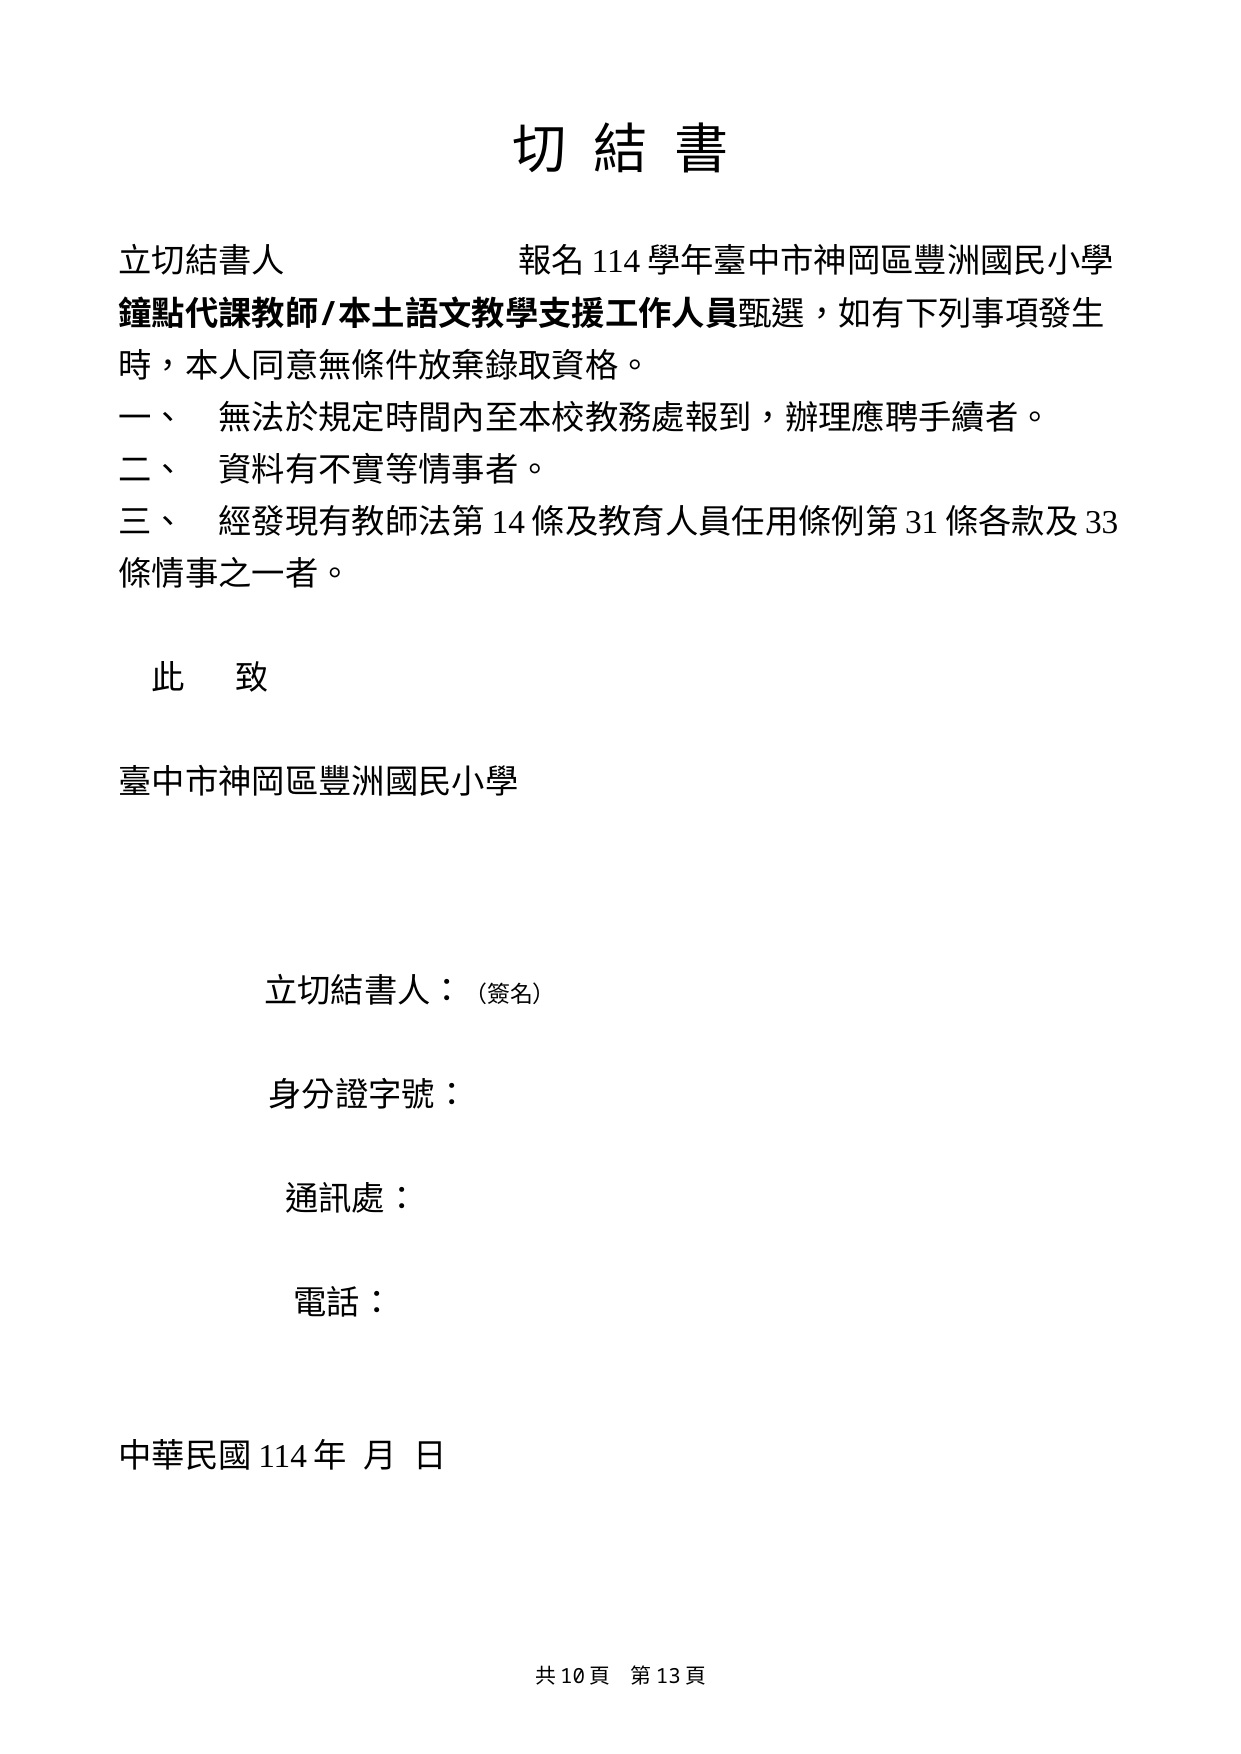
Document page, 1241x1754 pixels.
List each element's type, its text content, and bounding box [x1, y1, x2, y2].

text 中華民國114年 月 日 [118, 1429, 1122, 1477]
text 切 結 書 [118, 127, 1122, 179]
list 資料有不實等情事者。 [118, 439, 1122, 492]
text 此 致 [118, 648, 1122, 700]
text 立切結書人 報名114學年臺中市神岡區豐洲國民小學鐘點代課教師/本土語文教學支援工作人員甄選，如有下列事項發生時，本人同意無條件放棄錄取資格。 [118, 231, 1122, 387]
text 通訊處： [118, 1169, 1122, 1221]
text 立切結書人：（簽名） [118, 960, 1122, 1012]
list 無法於規定時間內至本校教務處報到，辦理應聘手續者。 [118, 387, 1122, 439]
text 臺中市神岡區豐洲國民小學 [118, 752, 1122, 804]
text 電話： [118, 1273, 1122, 1325]
text 身分證字號： [118, 1064, 1122, 1117]
list 經發現有教師法第14條及教育人員任用條例第31條各款及33條情事之一者。 [118, 492, 1122, 596]
